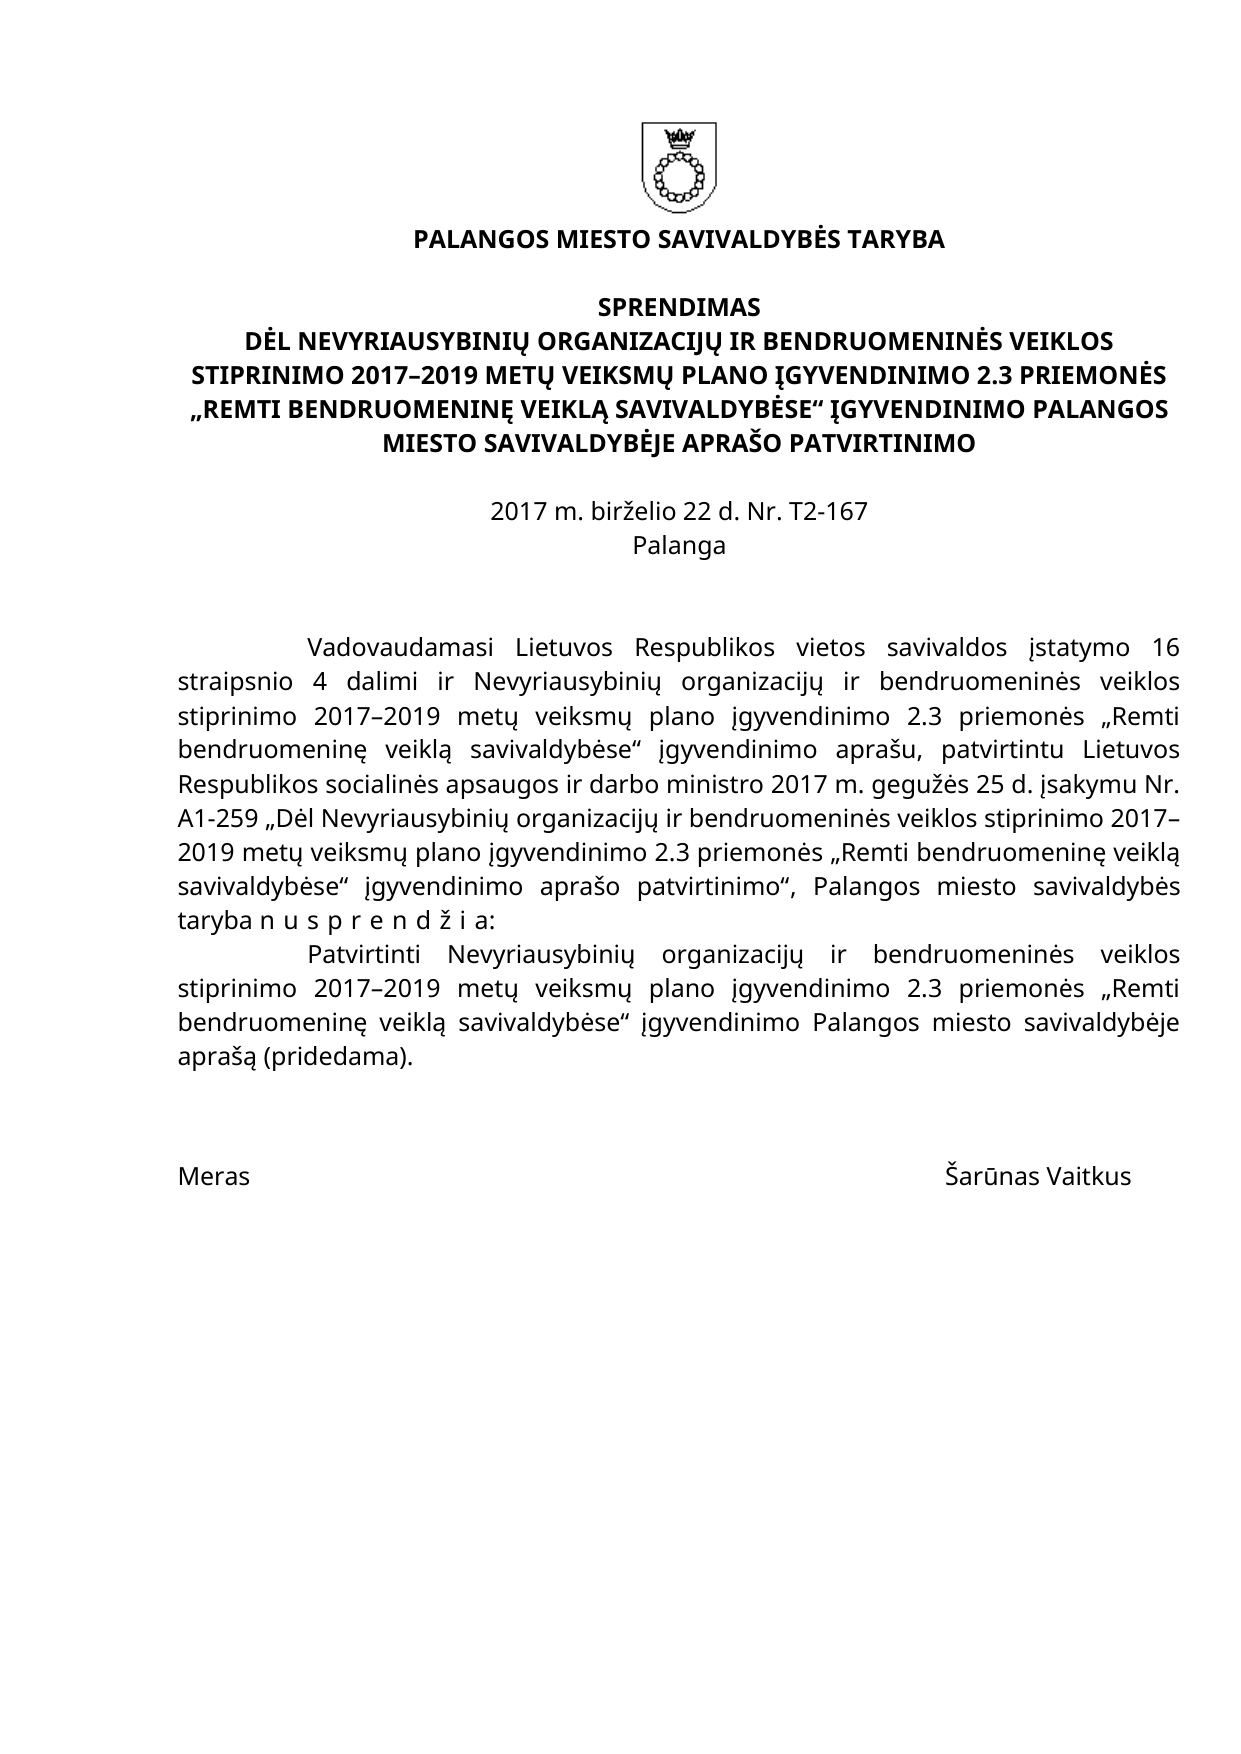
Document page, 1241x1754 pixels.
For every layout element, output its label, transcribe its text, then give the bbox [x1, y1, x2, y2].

text Palanga [177, 528, 1181, 562]
text SPRENDIMAS [177, 289, 1181, 323]
text PALANGOS MIESTO SAVIVALDYBĖS TARYBA [177, 221, 1181, 255]
text Meras Šarūnas Vaitkus [177, 1159, 1181, 1193]
text DĖL NEVYRIAUSYBINIŲ ORGANIZACIJŲ IR BENDRUOMENINĖS VEIKLOS STIPRINIMO 2017–2019 METŲ VEIKSMŲ PLANO ĮGYVENDINIMO 2.3 PRIEMONĖS „REMTI BENDRUOMENINĘ VEIKLĄ SAVIVALDYBĖSE“ įgyvendinimo Palangos miesto SAVIVALDYBĖJE APRAŠO PATVIRTINIMO [177, 323, 1181, 460]
text 2017 m. birželio 22 d. Nr. T2-167 [177, 494, 1181, 528]
text Patvirtinti Nevyriausybinių organizacijų ir bendruomeninės veiklos stiprinimo 2017–2019 metų veiksmų plano įgyvendinimo 2.3 priemonės „Remti bendruomeninę veiklą savivaldybėse“ įgyvendinimo Palangos miesto savivaldybėje aprašą (pridedama). [177, 937, 1181, 1073]
text Vadovaudamasi Lietuvos Respublikos vietos savivaldos įstatymo 16 straipsnio 4 dalimi ir Nevyriausybinių organizacijų ir bendruomeninės veiklos stiprinimo 2017–2019 metų veiksmų plano įgyvendinimo 2.3 priemonės „Remti bendruomeninę veiklą savivaldybėse“ įgyvendinimo aprašu, patvirtintu Lietuvos Respublikos socialinės apsaugos ir darbo ministro 2017 m. gegužės 25 d. įsakymu Nr. A1-259 „Dėl Nevyriausybinių organizacijų ir bendruomeninės veiklos stiprinimo 2017–2019 metų veiksmų plano įgyvendinimo 2.3 priemonės „Remti bendruomeninę veiklą savivaldybėse“ įgyvendinimo aprašo patvirtinimo“, Palangos miesto savivaldybės taryba nusprendžia: [177, 630, 1181, 937]
